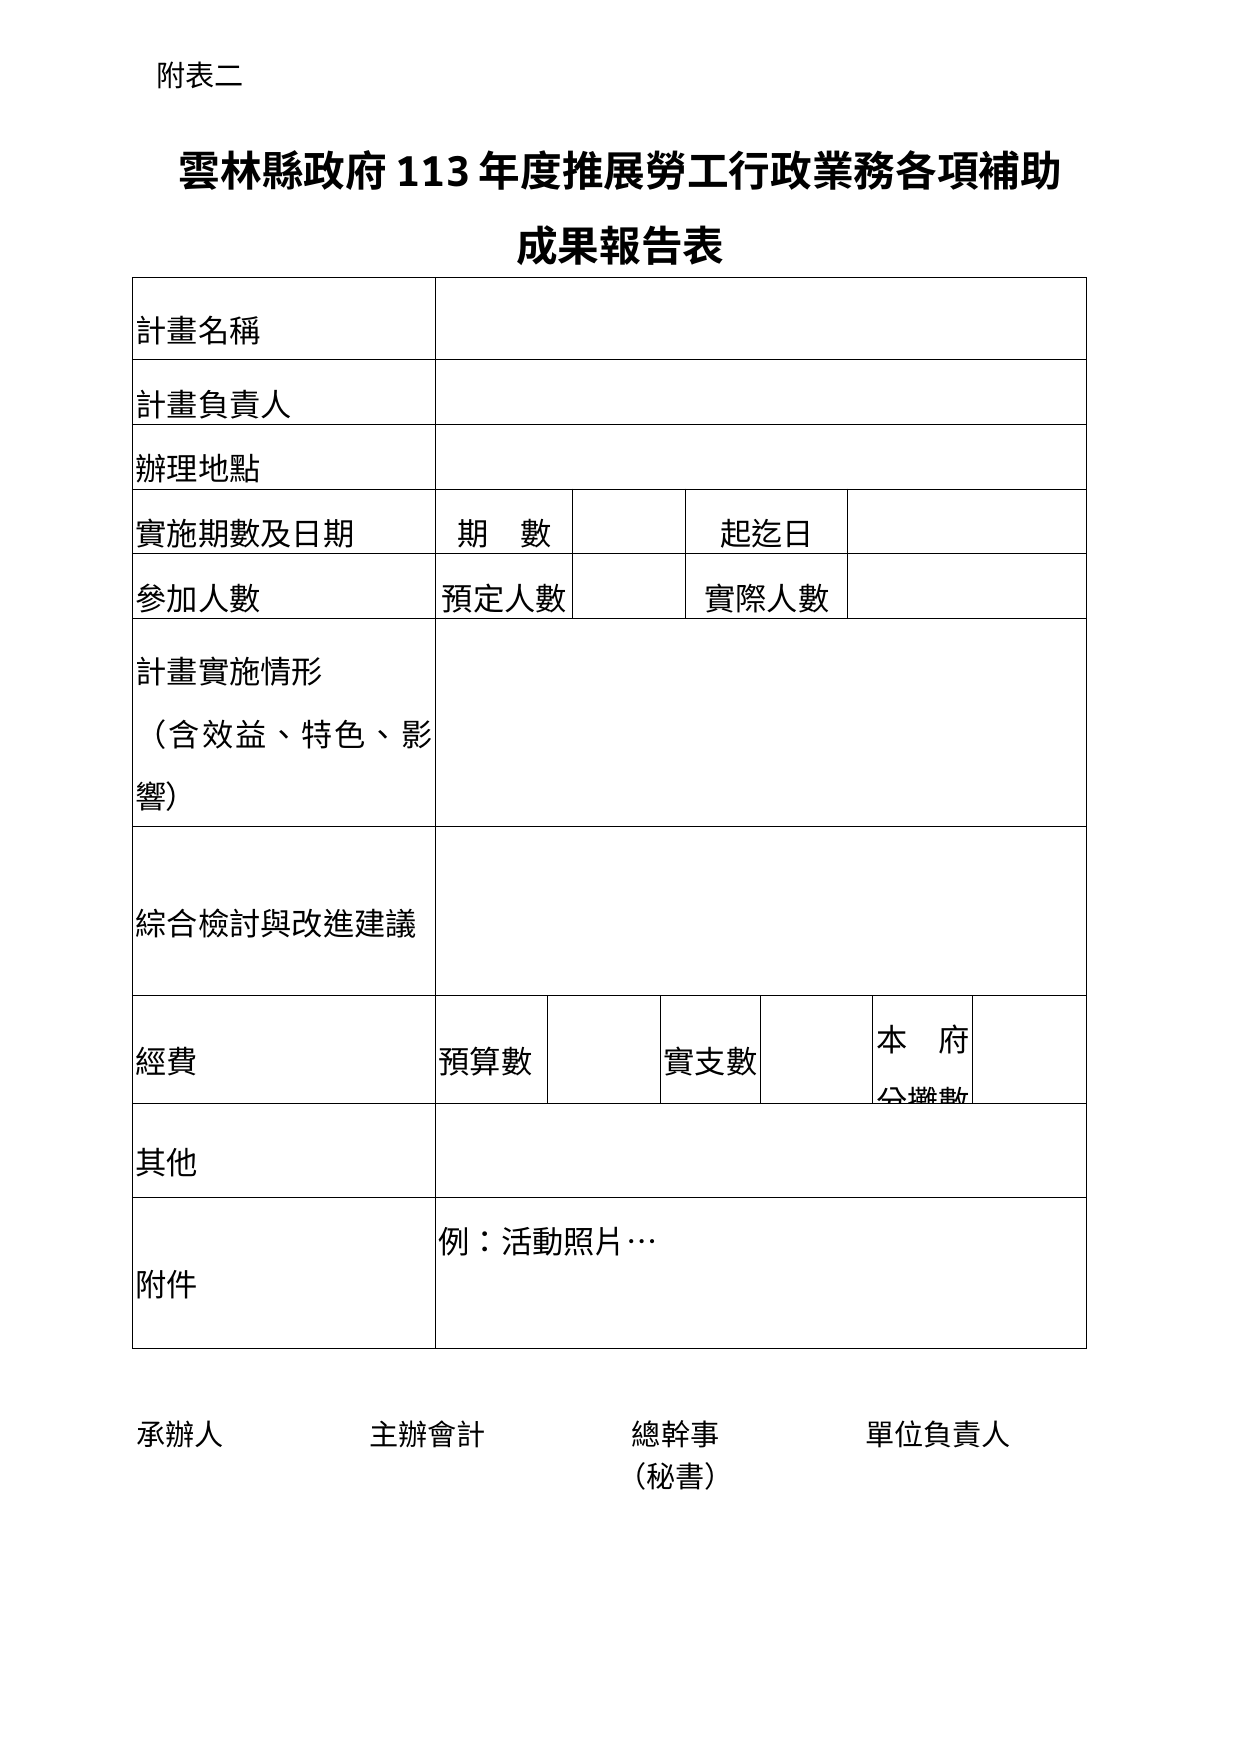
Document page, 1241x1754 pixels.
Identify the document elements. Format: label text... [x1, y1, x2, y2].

table_cell 預定人數 [436, 554, 572, 618]
table_cell [573, 554, 685, 618]
table_cell 實支數 [661, 996, 760, 1103]
table_cell 經費 [133, 996, 435, 1103]
table_cell [436, 827, 1086, 995]
text [136, 45, 264, 126]
table_cell 其他 [133, 1104, 435, 1197]
table_cell [973, 996, 1086, 1103]
table_cell 附件 [133, 1198, 435, 1348]
table_header 計畫名稱 [133, 278, 435, 359]
table_cell 起迄日 [686, 490, 847, 553]
table_cell 本 府 分攤數 [873, 996, 972, 1103]
table_cell [436, 360, 1086, 424]
table_cell [761, 996, 872, 1103]
table_cell [573, 490, 685, 553]
table_cell 預算數 [436, 996, 547, 1103]
text 附表二 [151, 52, 249, 94]
table_cell [436, 425, 1086, 488]
table_cell 期 數 [436, 490, 572, 553]
table_cell [436, 1104, 1086, 1197]
text （秘書） [121, 1453, 1104, 1496]
text 雲林縣政府113年度推展勞工行政業務各項補助 [136, 127, 1104, 189]
table_cell 實施期數及日期 [133, 490, 435, 553]
table_cell 計畫實施情形 （含效益、特色、影響） [133, 619, 435, 826]
table_cell 計畫負責人 [133, 360, 435, 424]
table_cell [548, 996, 660, 1103]
table_cell 綜合檢討與改進建議 [133, 827, 435, 995]
table_cell 參加人數 [133, 554, 435, 618]
table_cell [436, 619, 1086, 826]
table_cell 辦理地點 [133, 425, 435, 488]
table_cell 例：活動照片… [436, 1198, 1086, 1348]
table_header [436, 278, 1086, 359]
table_cell 實際人數 [686, 554, 847, 618]
text 承辦人 主辦會計 總幹事 單位負責人 [136, 1411, 1104, 1453]
text 成果報告表 [136, 202, 1104, 264]
table_cell [848, 490, 1086, 553]
table_cell [848, 554, 1086, 618]
